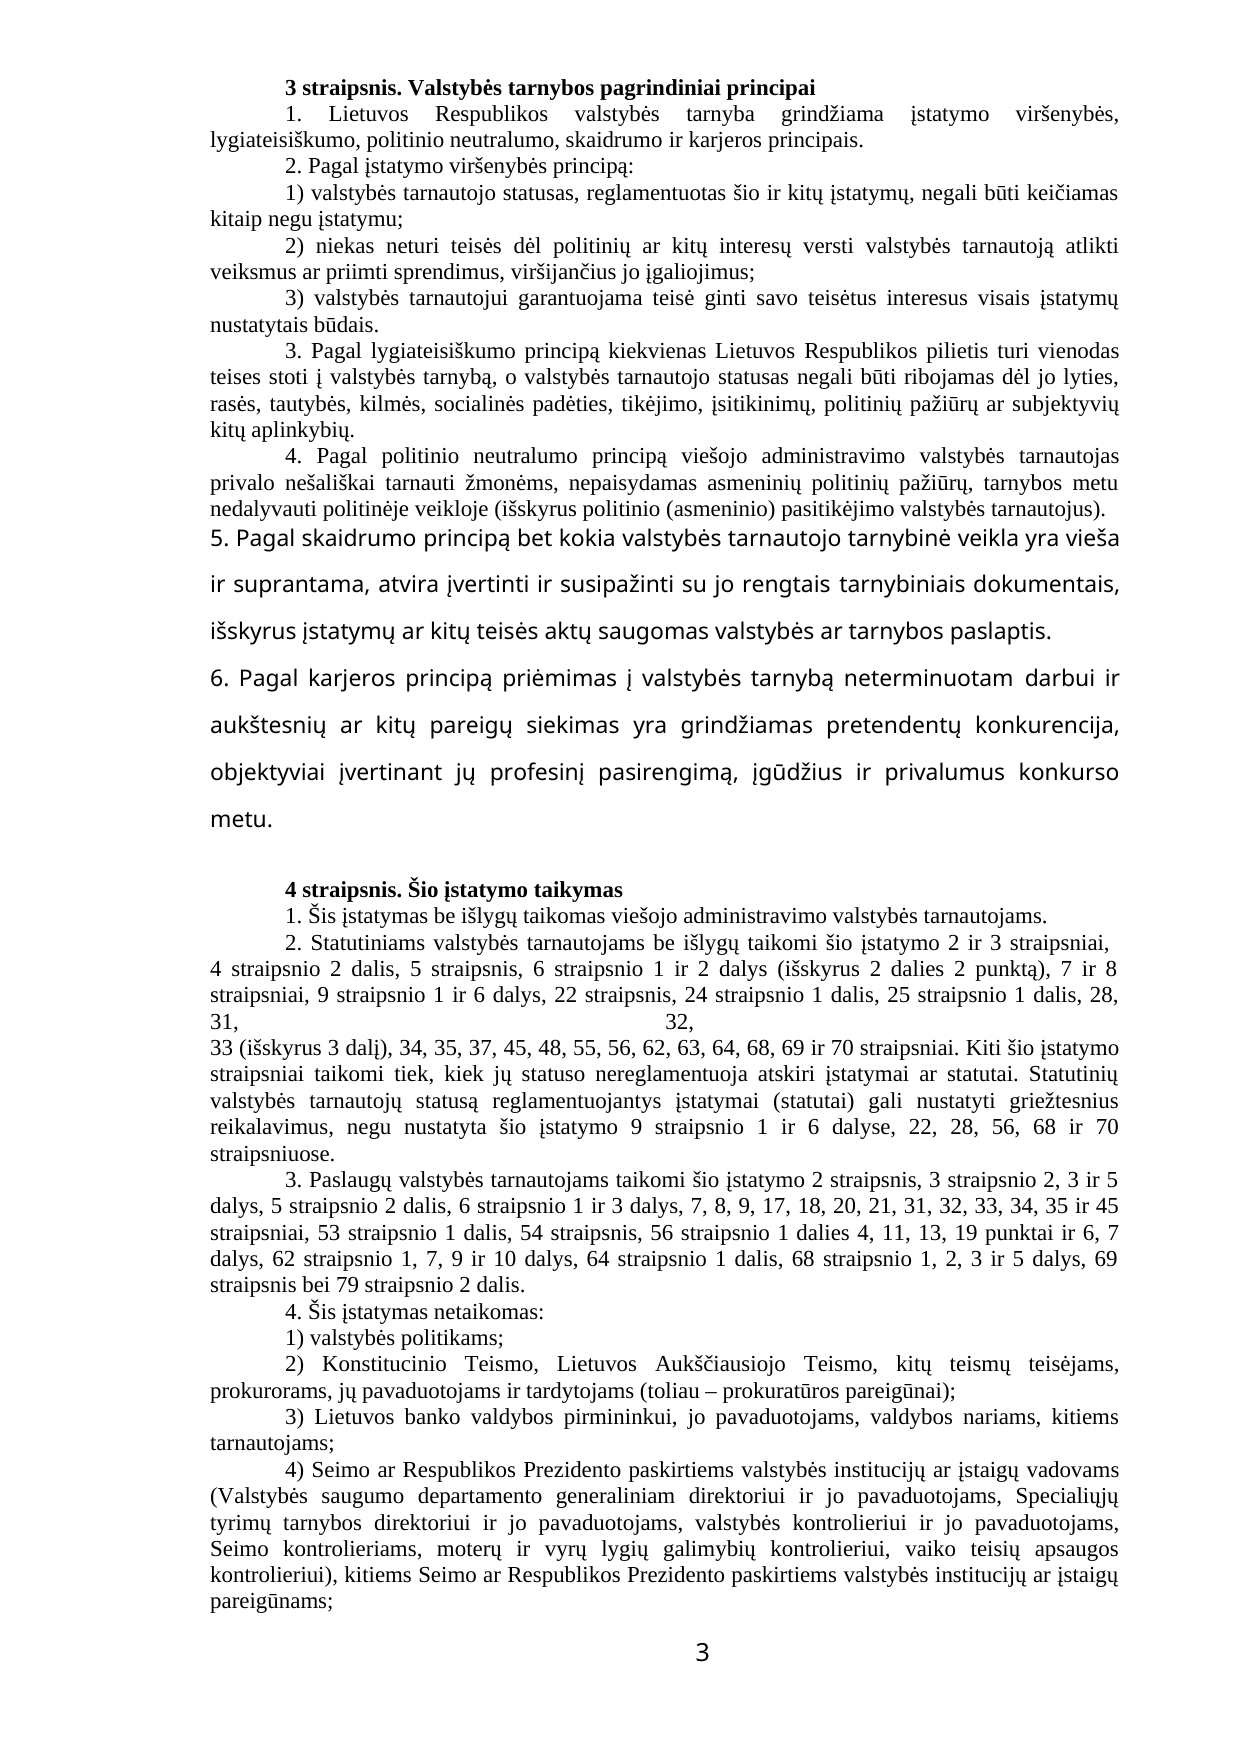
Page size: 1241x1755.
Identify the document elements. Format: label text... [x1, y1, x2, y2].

text 5. Pagal skaidrumo principą bet kokia valstybės tarnautojo tarnybinė veikla yra vieša ir suprantama, atvira įvertinti ir susipažinti su jo rengtais tarnybiniais dokumentais, išskyrus įstatymų ar kitų teisės aktų saugomas valstybės ar tarnybos paslaptis. [210, 522, 1120, 647]
text 4. Šis įstatymas netaikomas: [210, 1298, 1120, 1324]
text 2) Konstitucinio Teismo, Lietuvos Aukščiausiojo Teismo, kitų teismų teisėjams, prokurorams, jų pavaduotojams ir tardytojams (toliau – prokuratūros pareigūnai); [210, 1350, 1120, 1403]
text 3) valstybės tarnautojui garantuojama teisė ginti savo teisėtus interesus visais įstatymų nustatytais būdais. [210, 284, 1120, 337]
text 1. Lietuvos Respublikos valstybės tarnyba grindžiama įstatymo viršenybės, lygiateisiškumo, politinio neutralumo, skaidrumo ir karjeros principais. [210, 100, 1120, 153]
text 3) Lietuvos banko valdybos pirmininkui, jo pavaduotojams, valdybos nariams, kitiems tarnautojams; [210, 1403, 1120, 1456]
text 4) Seimo ar Respublikos Prezidento paskirtiems valstybės institucijų ar įstaigų vadovams (Valstybės saugumo departamento generaliniam direktoriui ir jo pavaduotojams, Specialiųjų tyrimų tarnybos direktoriui ir jo pavaduotojams, valstybės kontrolieriui ir jo pavaduotojams, Seimo kontrolieriams, moterų ir vyrų lygių galimybių kontrolieriui, vaiko teisių apsaugos kontrolieriui), kitiems Seimo ar Respublikos Prezidento paskirtiems valstybės institucijų ar įstaigų pareigūnams; [210, 1456, 1120, 1614]
text 1) valstybės politikams; [210, 1324, 1120, 1350]
text 4. Pagal politinio neutralumo principą viešojo administravimo valstybės tarnautojas privalo nešališkai tarnauti žmonėms, nepaisydamas asmeninių politinių pažiūrų, tarnybos metu nedalyvauti politinėje veikloje (išskyrus politinio (asmeninio) pasitikėjimo valstybės tarnautojus). [210, 442, 1120, 522]
text 1. Šis įstatymas be išlygų taikomas viešojo administravimo valstybės tarnautojams. [210, 902, 1120, 929]
text 3. Pagal lygiateisiškumo principą kiekvienas Lietuvos Respublikos pilietis turi vienodas teises stoti į valstybės tarnybą, o valstybės tarnautojo statusas negali būti ribojamas dėl jo lyties, rasės, tautybės, kilmės, socialinės padėties, tikėjimo, įsitikinimų, politinių pažiūrų ar subjektyvių kitų aplinkybių. [210, 337, 1120, 442]
text 2. Statutiniams valstybės tarnautojams be išlygų taikomi šio įstatymo 2 ir 3 straipsniai, 4 straipsnio 2 dalis, 5 straipsnis, 6 straipsnio 1 ir 2 dalys (išskyrus 2 dalies 2 punktą), 7 ir 8 straipsniai, 9 straipsnio 1 ir 6 dalys, 22 straipsnis, 24 straipsnio 1 dalis, 25 straipsnio 1 dalis, 28, 31, 32, 33 (išskyrus 3 dalį), 34, 35, 37, 45, 48, 55, 56, 62, 63, 64, 68, 69 ir 70 straipsniai. Kiti šio įstatymo straipsniai taikomi tiek, kiek jų statuso nereglamentuoja atskiri įstatymai ar statutai. Statutinių valstybės tarnautojų statusą reglamentuojantys įstatymai (statutai) gali nustatyti griežtesnius reikalavimus, negu nustatyta šio įstatymo 9 straipsnio 1 ir 6 dalyse, 22, 28, 56, 68 ir 70 straipsniuose. [210, 929, 1120, 1166]
text 2. Pagal įstatymo viršenybės principą: [210, 153, 1120, 179]
text 3 straipsnis. Valstybės tarnybos pagrindiniai principai [210, 73, 1120, 100]
text 1) valstybės tarnautojo statusas, reglamentuotas šio ir kitų įstatymų, negali būti keičiamas kitaip negu įstatymu; [210, 179, 1120, 232]
text 2) niekas neturi teisės dėl politinių ar kitų interesų versti valstybės tarnautoją atlikti veiksmus ar priimti sprendimus, viršijančius jo įgaliojimus; [210, 232, 1120, 284]
text 6. Pagal karjeros principą priėmimas į valstybės tarnybą neterminuotam darbui ir aukštesnių ar kitų pareigų siekimas yra grindžiamas pretendentų konkurencija, objektyviai įvertinant jų profesinį pasirengimą, įgūdžius ir privalumus konkurso metu. [210, 662, 1120, 834]
text 4 straipsnis. Šio įstatymo taikymas [210, 876, 1120, 902]
text 3. Paslaugų valstybės tarnautojams taikomi šio įstatymo 2 straipsnis, 3 straipsnio 2, 3 ir 5 dalys, 5 straipsnio 2 dalis, 6 straipsnio 1 ir 3 dalys, 7, 8, 9, 17, 18, 20, 21, 31, 32, 33, 34, 35 ir 45 straipsniai, 53 straipsnio 1 dalis, 54 straipsnis, 56 straipsnio 1 dalies 4, 11, 13, 19 punktai ir 6, 7 dalys, 62 straipsnio 1, 7, 9 ir 10 dalys, 64 straipsnio 1 dalis, 68 straipsnio 1, 2, 3 ir 5 dalys, 69 straipsnis bei 79 straipsnio 2 dalis. [210, 1166, 1120, 1298]
